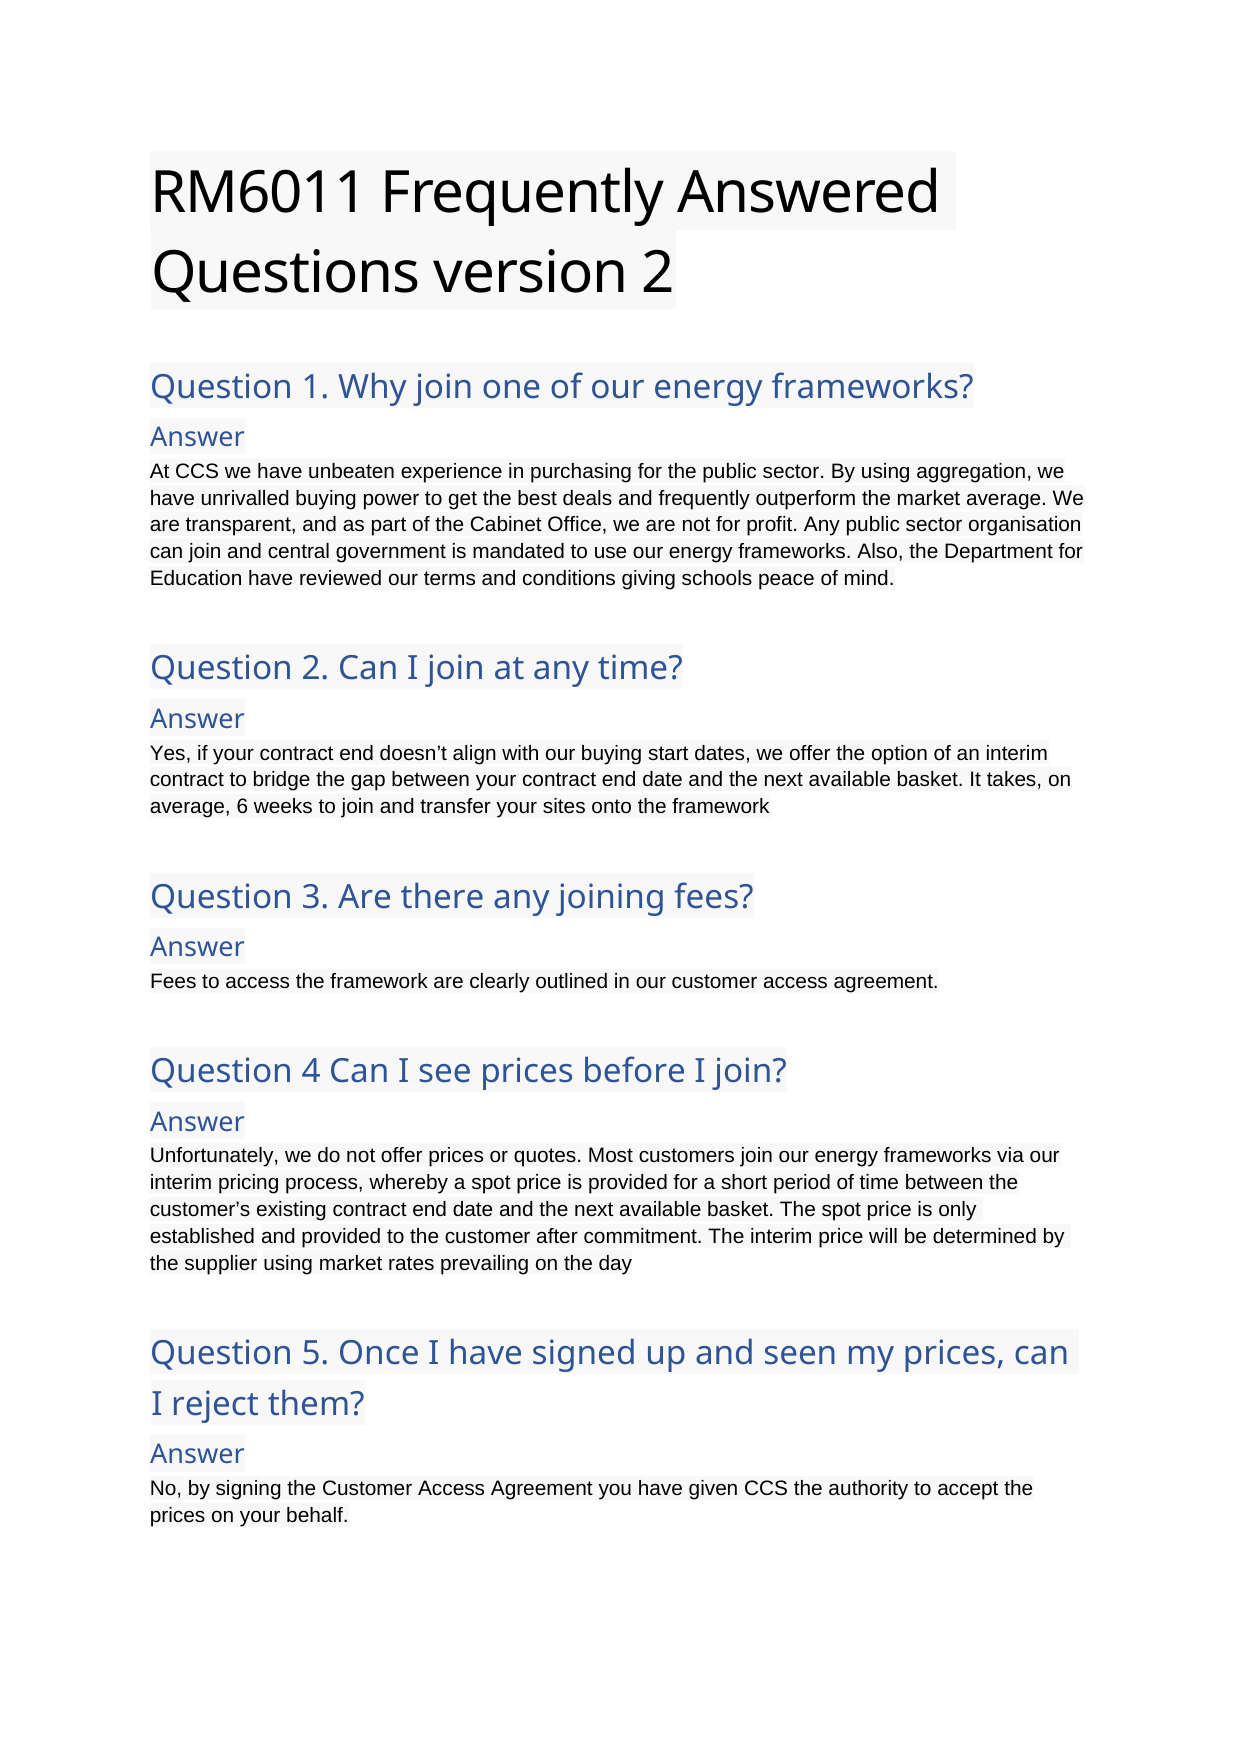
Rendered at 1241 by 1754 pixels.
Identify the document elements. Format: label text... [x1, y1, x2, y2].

subtitle Question 2. Can I join at any time? [683, 644, 1088, 689]
title RM6011 Frequently Answered Questions version 2 [676, 151, 1088, 309]
text Unfortunately, we do not offer prices or quotes. Most customers join our energy frameworks via our interim pricing process, whereby a spot price is provided for a short period of time between the customer’s existing contract end date and the next available basket. The spot price is only established and provided to the customer after commitment. The interim price will be determined by the supplier using market rates prevailing on the day [149, 1143, 1088, 1274]
text No, by signing the Customer Access Agreement you have given CCS the authority to accept the prices on your behalf. [149, 1476, 1088, 1527]
subtitle Answer [150, 927, 1088, 964]
subtitle Question 4 Can I see prices before I join? [787, 1047, 1088, 1092]
subtitle Answer [245, 1102, 1088, 1139]
subtitle Question 5. Once I have signed up and seen my prices, can I reject them? [150, 1329, 1088, 1425]
subtitle Answer [245, 699, 1088, 736]
text Yes, if your contract end doesn’t align with our buying start dates, we offer the option of an interim contract to bridge the gap between your contract end date and the next available basket. It takes, on average, 6 weeks to join and transfer your sites onto the framework [149, 740, 1088, 818]
text At CCS we have unbeaten experience in purchasing for the public sector. By using aggregation, we have unrivalled buying power to get the best deals and frequently outperform the market average. We are transparent, and as part of the Cabinet Office, we are not for profit. Any public sector organisation can join and central government is mandated to use our energy frameworks. Also, the Department for Education have reviewed our terms and conditions giving schools peace of mind. [149, 459, 1088, 590]
subtitle Question 3. Are there any joining fees? [150, 872, 1088, 918]
text Fees to access the framework are clearly outlined in our customer access agreement. [939, 969, 1088, 993]
subtitle Question 1. Why join one of our energy frameworks? [150, 362, 1088, 408]
subtitle Answer [245, 1435, 1088, 1472]
subtitle Answer [150, 417, 1088, 454]
